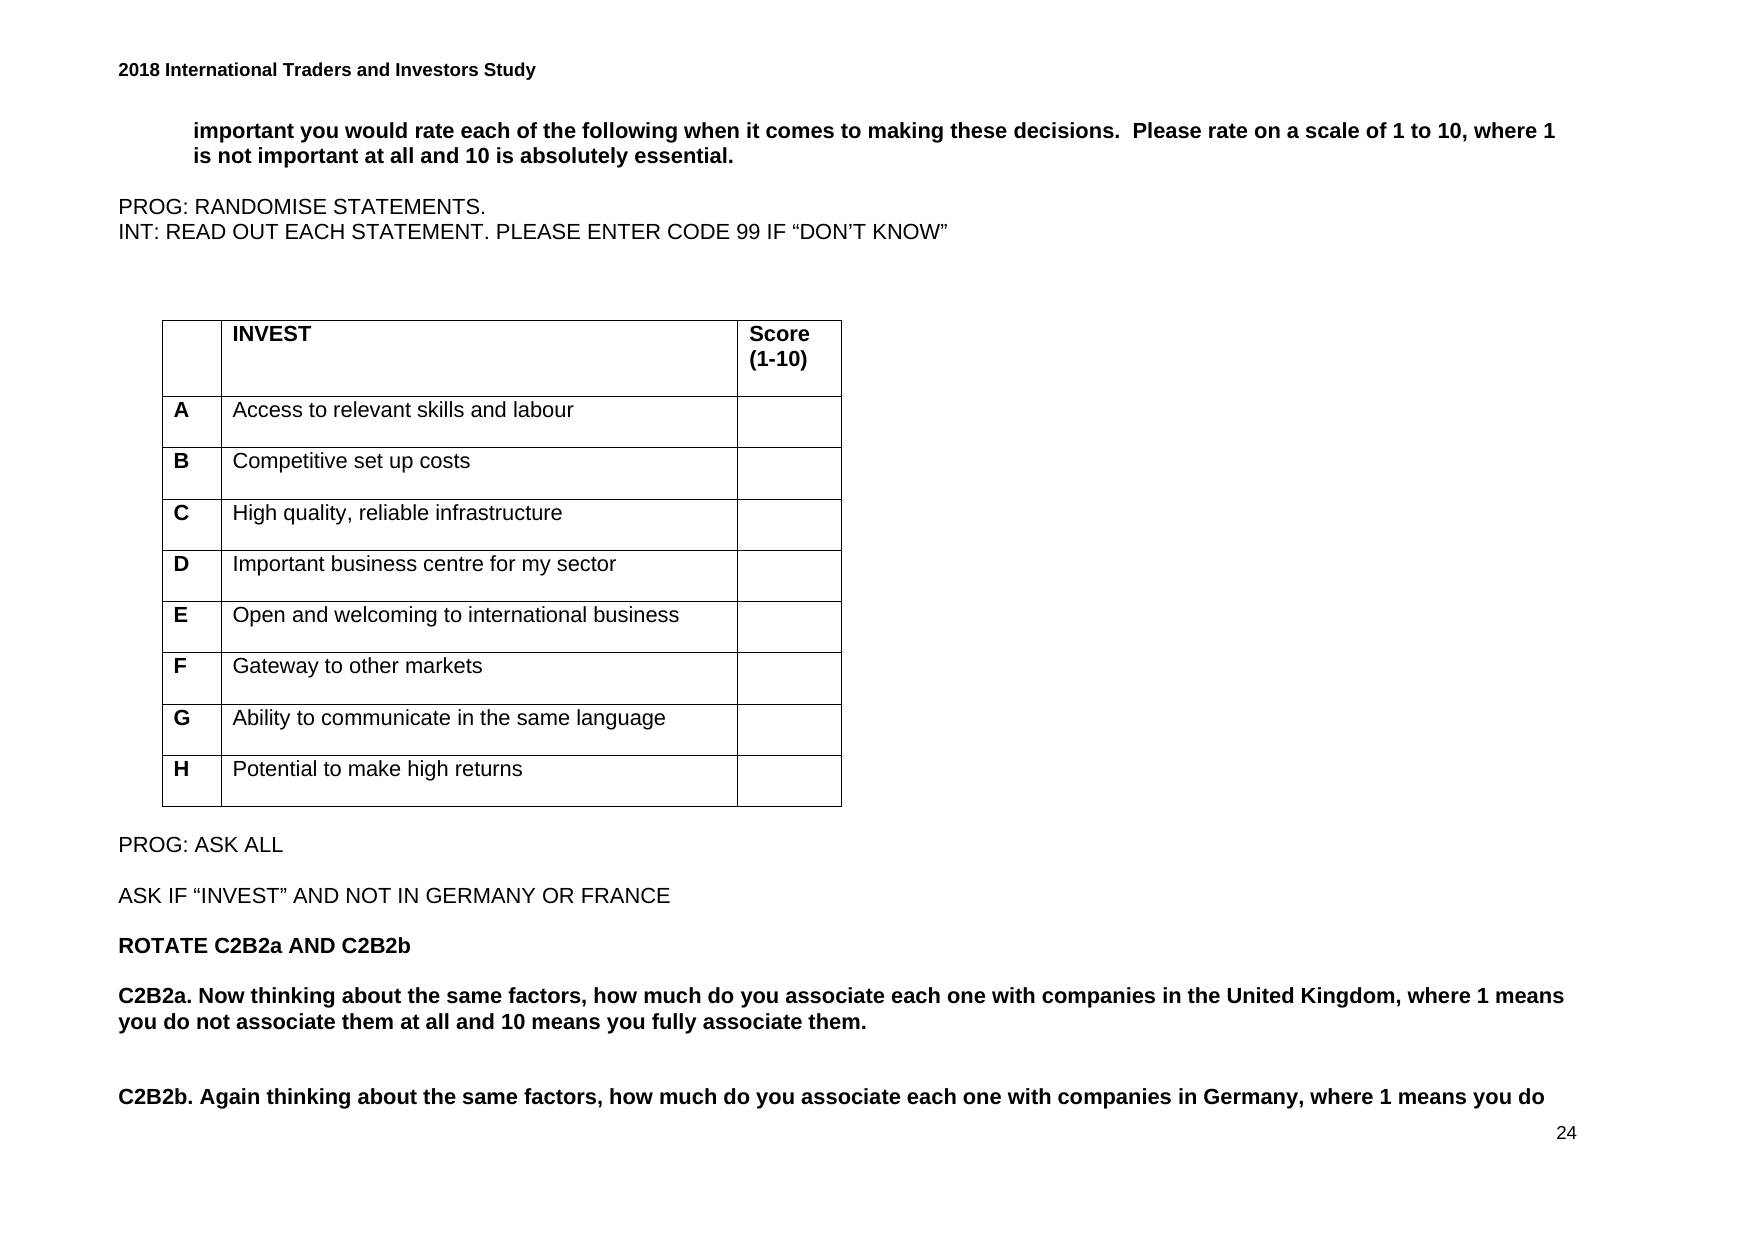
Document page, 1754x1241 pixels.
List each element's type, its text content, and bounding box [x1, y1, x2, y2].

table_cell High quality, reliable infrastructure [222, 500, 737, 550]
table_cell D [163, 551, 221, 601]
text PROG: RANDOMISE STATEMENTS. [118, 194, 1577, 219]
table_cell A [163, 397, 221, 447]
table_cell [738, 448, 841, 498]
table_header Score (1-10) [738, 321, 841, 396]
table_cell Open and welcoming to international business [222, 602, 737, 652]
table_cell [738, 500, 841, 550]
table_header [163, 321, 221, 396]
table_cell E [163, 602, 221, 652]
text C2B2a. Now thinking about the same factors, how much do you associate each one with companies in the United Kingdom, where 1 means you do not associate them at all and 10 means you fully associate them. [118, 983, 1577, 1034]
text ROTATE C2B2a AND C2B2b [118, 933, 1577, 958]
table_cell [738, 653, 841, 703]
table_cell [738, 551, 841, 601]
table_cell [738, 705, 841, 755]
table_cell Important business centre for my sector [222, 551, 737, 601]
text C2B2b. Again thinking about the same factors, how much do you associate each one with companies in Germany, where 1 means you do [118, 1084, 1577, 1109]
table_cell Access to relevant skills and labour [222, 397, 737, 447]
table_cell [738, 397, 841, 447]
text PROG: ASK ALL [118, 832, 1577, 857]
table_cell Gateway to other markets [222, 653, 737, 703]
text ASK IF “INVEST” AND NOT IN GERMANY OR FRANCE [118, 882, 1577, 908]
table_cell F [163, 653, 221, 703]
table_cell [738, 602, 841, 652]
table_cell B [163, 448, 221, 498]
text INT: READ OUT EACH STATEMENT. PLEASE ENTER CODE 99 IF “DON’T KNOW” [118, 219, 1577, 244]
table_cell C [163, 500, 221, 550]
text important you would rate each of the following when it comes to making these decisions. Please rate on a scale of 1 to 10, where 1 is not important at all and 10 is absolutely essential. [118, 118, 1577, 168]
table_cell [738, 756, 841, 806]
table_cell Ability to communicate in the same language [222, 705, 737, 755]
table_cell G [163, 705, 221, 755]
table_header INVEST [222, 321, 737, 396]
table_cell H [163, 756, 221, 806]
table_cell Potential to make high returns [222, 756, 737, 806]
table_cell Competitive set up costs [222, 448, 737, 498]
